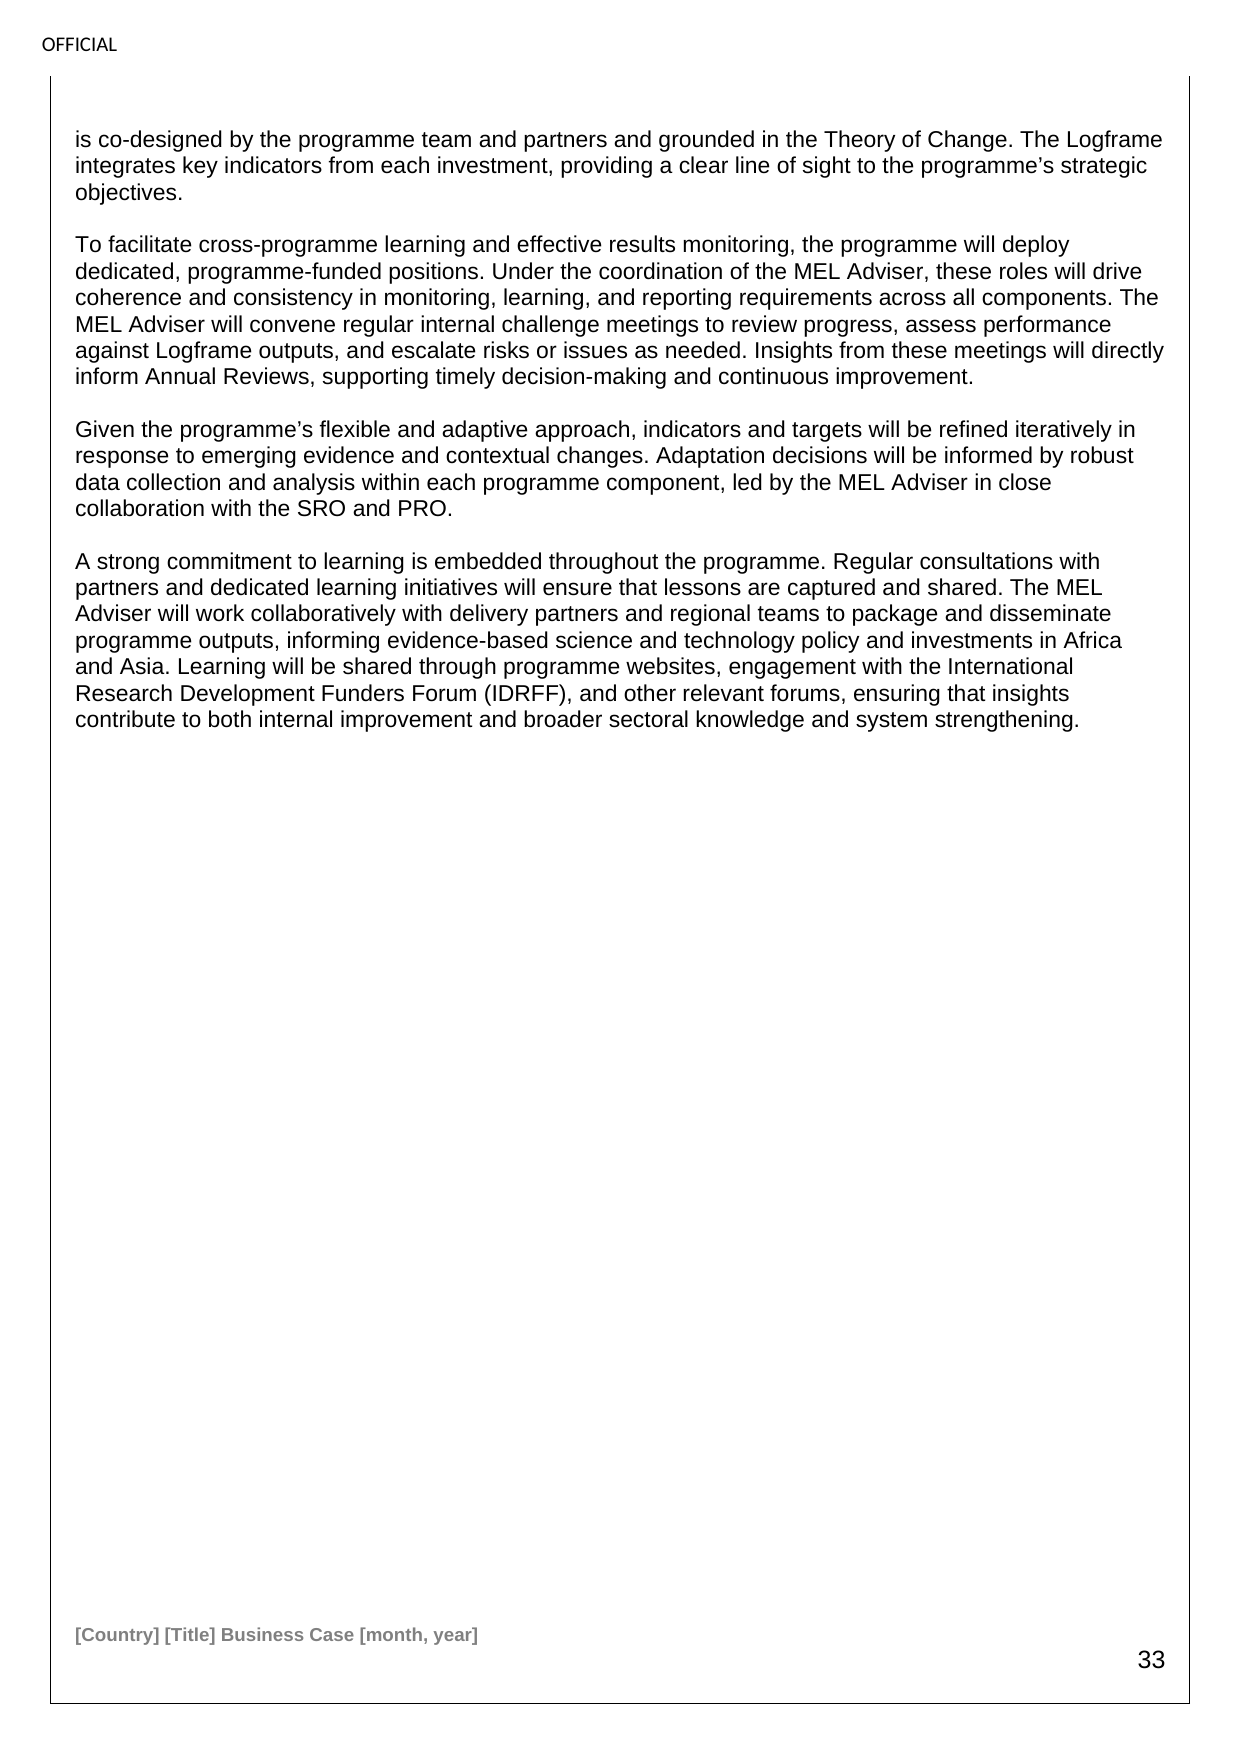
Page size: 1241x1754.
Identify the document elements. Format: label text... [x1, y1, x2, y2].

text Given the programme’s flexible and adaptive approach, indicators and targets will be refined iteratively in response to emerging evidence and contextual changes. Adaptation decisions will be informed by robust data collection and analysis within each programme component, led by the MEL Adviser in close collaboration with the SRO and PRO. [75, 416, 1165, 521]
text is co-designed by the programme team and partners and grounded in the Theory of Change. The Logframe integrates key indicators from each investment, providing a clear line of sight to the programme’s strategic objectives. [75, 126, 1165, 205]
text A strong commitment to learning is embedded throughout the programme. Regular consultations with partners and dedicated learning initiatives will ensure that lessons are captured and shared. The MEL Adviser will work collaboratively with delivery partners and regional teams to package and disseminate programme outputs, informing evidence-based science and technology policy and investments in Africa and Asia. Learning will be shared through programme websites, engagement with the International Research Development Funders Forum (IDRFF), and other relevant forums, ensuring that insights contribute to both internal improvement and broader sectoral knowledge and system strengthening. [75, 548, 1165, 732]
text To facilitate cross-programme learning and effective results monitoring, the programme will deploy dedicated, programme-funded positions. Under the coordination of the MEL Adviser, these roles will drive coherence and consistency in monitoring, learning, and reporting requirements across all components. The MEL Adviser will convene regular internal challenge meetings to review progress, assess performance against Logframe outputs, and escalate risks or issues as needed. Insights from these meetings will directly inform Annual Reviews, supporting timely decision-making and continuous improvement. [75, 231, 1165, 389]
